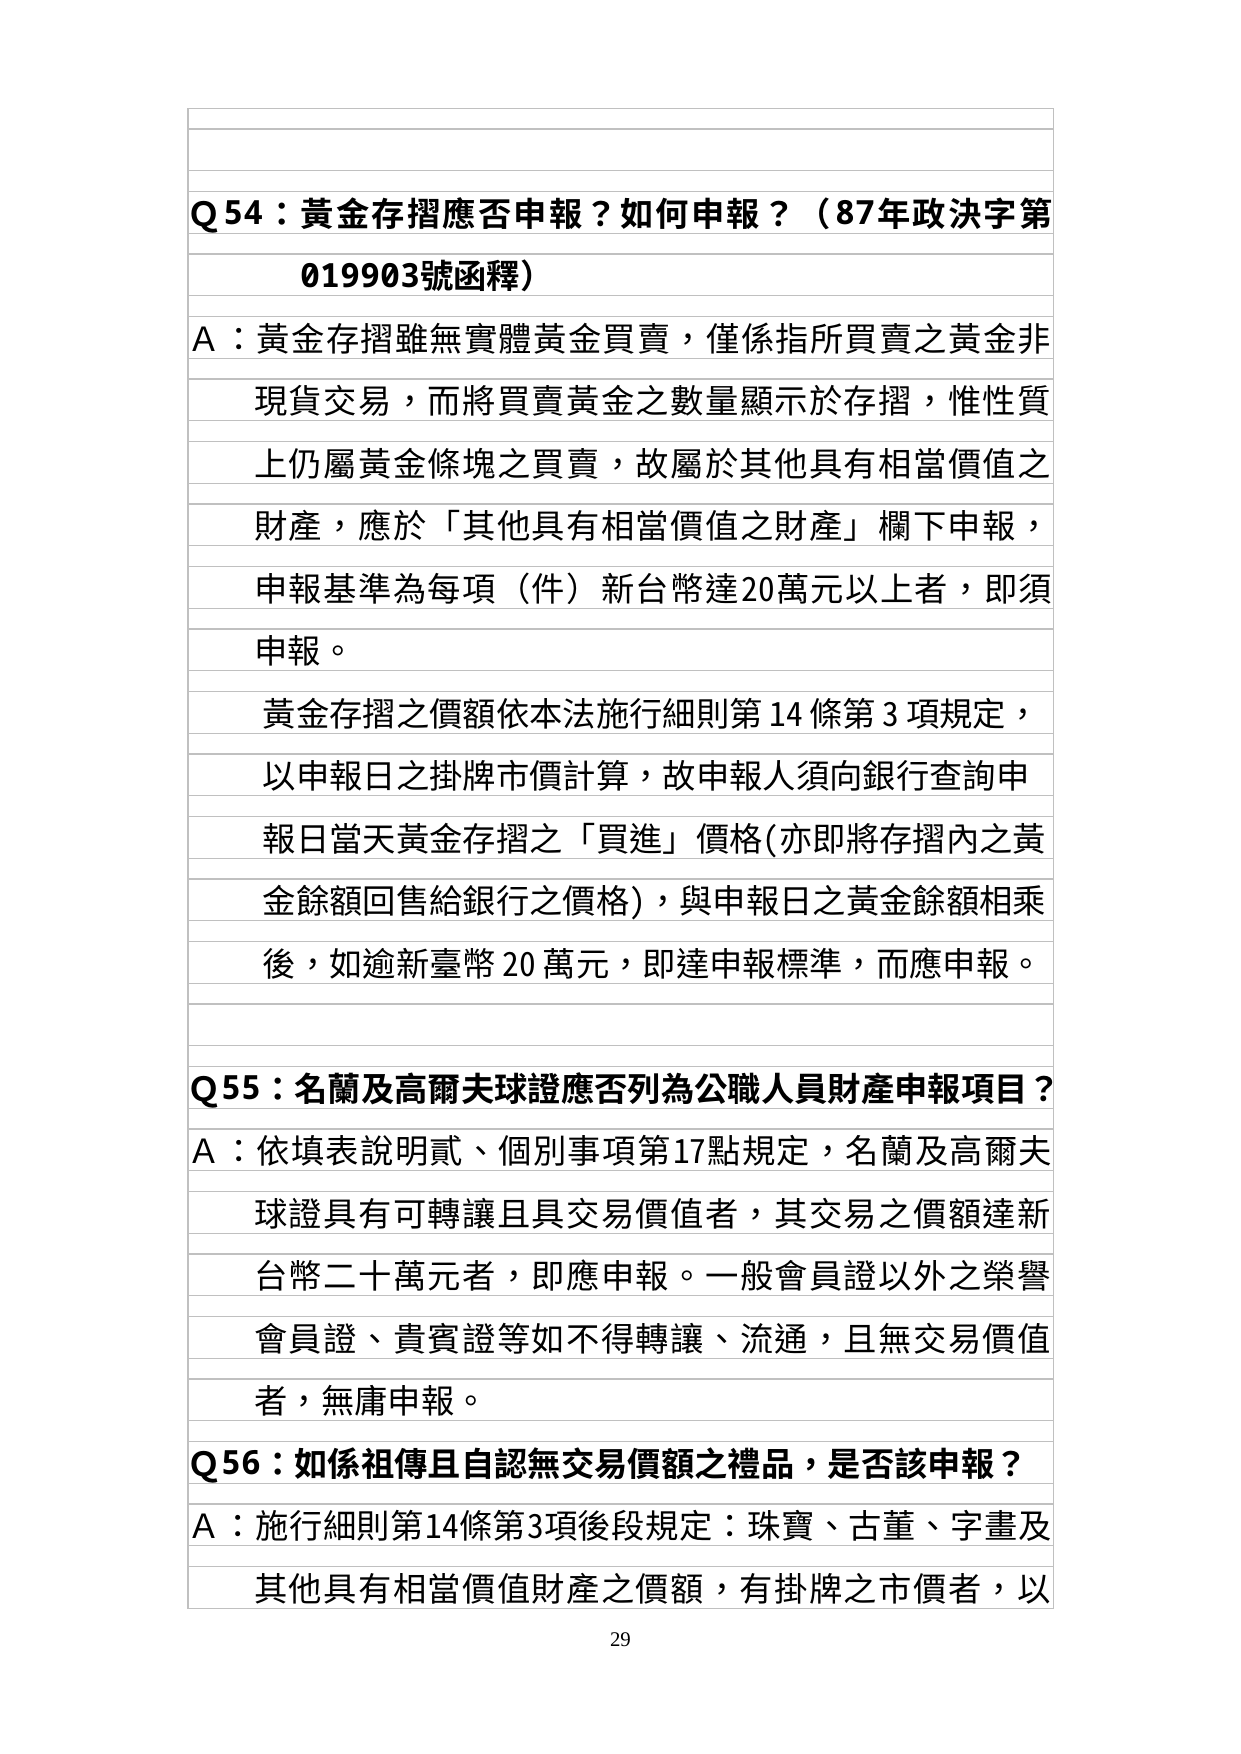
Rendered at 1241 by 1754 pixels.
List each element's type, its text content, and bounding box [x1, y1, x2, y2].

text [189, 296, 1053, 316]
text 申報基準為每項（件）新台幣達20萬元以上者，即須 [189, 567, 1053, 608]
text [189, 484, 1053, 503]
text 上仍屬黃金條塊之買賣，故屬於其他具有相當價值之 [189, 442, 1053, 483]
text [189, 1234, 1053, 1253]
text 財產，應於「其他具有相當價值之財產」欄下申報， [189, 505, 1053, 545]
text [189, 421, 1053, 441]
text Ａ：黃金存摺雖無實體黃金買賣，僅係指所買賣之黃金非 [189, 317, 1053, 358]
text [189, 1546, 1053, 1566]
text [189, 234, 1053, 253]
text Ａ：依填表說明貳、個別事項第17點規定，名蘭及高爾夫 [189, 1130, 1053, 1170]
text [262, 734, 1053, 753]
text 者，無庸申報。 [189, 1380, 1053, 1420]
text [189, 1171, 1053, 1191]
text 會員證、貴賓證等如不得轉讓、流通，且無交易價值 [189, 1317, 1053, 1358]
text 金餘額回售給銀行之價格)，與申報日之黃金餘額相乘 [262, 880, 1053, 920]
text [189, 1421, 1053, 1441]
text Ｑ55：名蘭及高爾夫球證應否列為公職人員財產申報項目？ [189, 1067, 1053, 1108]
text [189, 1484, 1053, 1503]
text Ａ：施行細則第14條第3項後段規定：珠寶、古董、字畫及 [189, 1505, 1053, 1545]
text Ｑ56：如係祖傳且自認無交易價額之禮品，是否該申報？ [189, 1442, 1053, 1483]
text 台幣二十萬元者，即應申報。一般會員證以外之榮譽 [189, 1255, 1053, 1295]
text 黃金存摺之價額依本法施行細則第14條第3項規定， [262, 692, 1053, 733]
text [262, 921, 1053, 941]
text [189, 171, 1053, 191]
text 申報。 [189, 630, 1053, 670]
text 球證具有可轉讓且具交易價值者，其交易之價額達新 [189, 1192, 1053, 1233]
text [189, 546, 1053, 566]
text 其他具有相當價值財產之價額，有掛牌之市價者，以 [189, 1567, 1053, 1608]
text [189, 1359, 1053, 1378]
text 019903號函釋） [189, 255, 1053, 295]
text [189, 1109, 1053, 1128]
text 以申報日之掛牌市價計算，故申報人須向銀行查詢申 [262, 755, 1053, 795]
text Ｑ55：名蘭及高爾夫球證應否列為公職人員財產申報項目？ [189, 1046, 1053, 1066]
text [262, 671, 1053, 691]
text [262, 859, 1053, 878]
text 報日當天黃金存摺之「買進」價格(亦即將存摺內之黃 [262, 817, 1053, 858]
text Ｑ54：黃金存摺應否申報？如何申報？（87年政決字第 [189, 192, 1053, 233]
text 現貨交易，而將買賣黃金之數量顯示於存摺，惟性質 [189, 380, 1053, 420]
text [262, 796, 1053, 816]
text [189, 609, 1053, 628]
text 後，如逾新臺幣20萬元，即達申報標準，而應申報。 [262, 942, 1053, 983]
text [189, 359, 1053, 378]
text [189, 1296, 1053, 1316]
